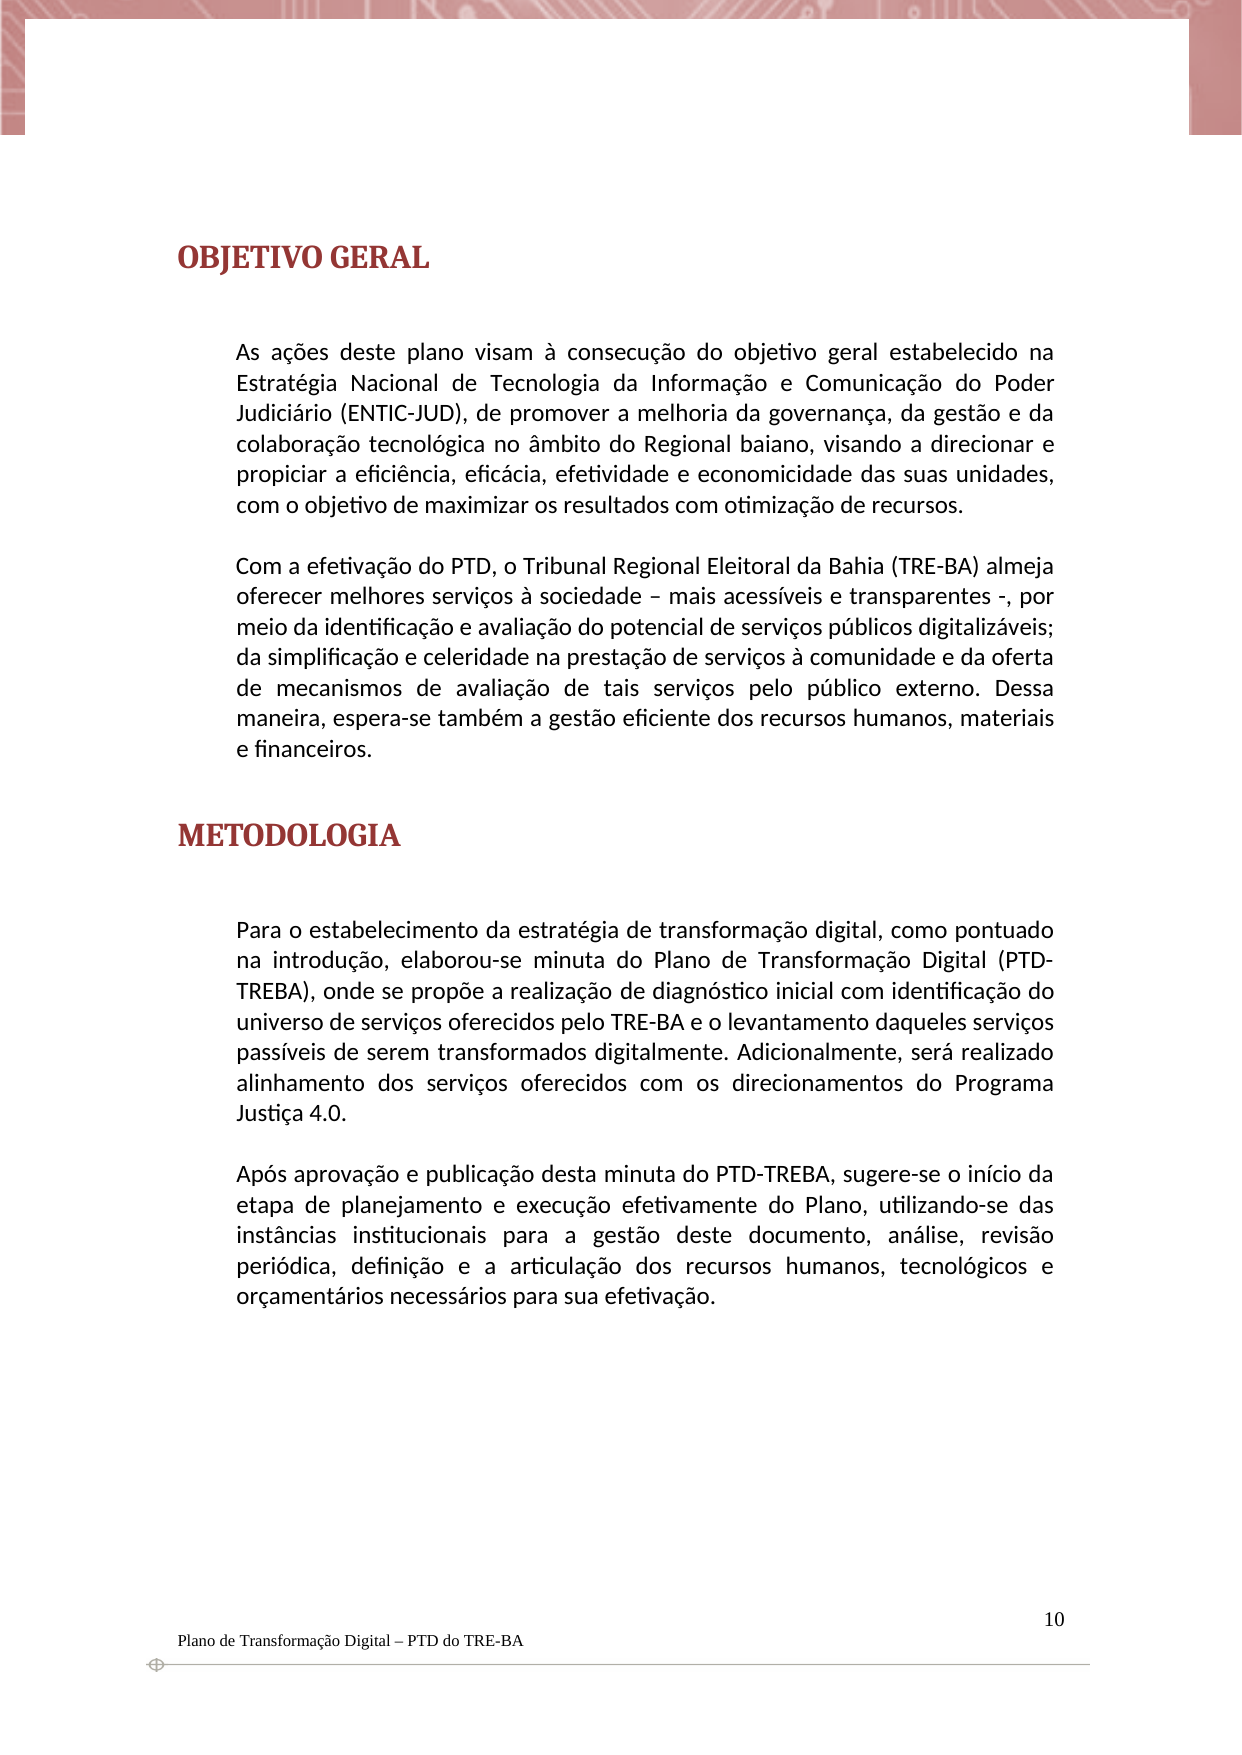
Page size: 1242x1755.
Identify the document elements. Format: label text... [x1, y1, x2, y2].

text Para o estabelecimento da estratégia de transformação digital, como pontuado na introdução, elaborou-se minuta do Plano de Transformação Digital (PTD-TREBA), onde se propõe a realização de diagnóstico inicial com identificação do universo de serviços oferecidos pelo TRE-BA e o levantamento daqueles serviços passíveis de serem transformados digitalmente. Adicionalmente, será realizado alinhamento dos serviços oferecidos com os direcionamentos do Programa Justiça 4.0. [236, 914, 1055, 1128]
subtitle OBJETIVO GERAL [177, 239, 1064, 277]
subtitle METODOLOGIA [177, 817, 1064, 855]
text Com a efetivação do PTD, o Tribunal Regional Eleitoral da Bahia (TRE-BA) almeja oferecer melhores serviços à sociedade – mais acessíveis e transparentes -, por meio da identificação e avaliação do potencial de serviços públicos digitalizáveis; da simplificação e celeridade na prestação de serviços à comunidade e da oferta de mecanismos de avaliação de tais serviços pelo público externo. Dessa maneira, espera-se também a gestão eficiente dos recursos humanos, materiais e financeiros. [236, 550, 1056, 764]
text Após aprovação e publicação desta minuta do PTD-TREBA, sugere-se o início da etapa de planejamento e execução efetivamente do Plano, utilizando-se das instâncias institucionais para a gestão deste documento, análise, revisão periódica, definição e a articulação dos recursos humanos, tecnológicos e orçamentários necessários para sua efetivação. [236, 1158, 1055, 1311]
text As ações deste plano visam à consecução do objetivo geral estabelecido na Estratégia Nacional de Tecnologia da Informação e Comunicação do Poder Judiciário (ENTIC-JUD), de promover a melhoria da governança, da gestão e da colaboração tecnológica no âmbito do Regional baiano, visando a direcionar e propiciar a eficiência, eficácia, efetividade e economicidade das suas unidades, com o objetivo de maximizar os resultados com otimização de recursos. [236, 336, 1056, 519]
